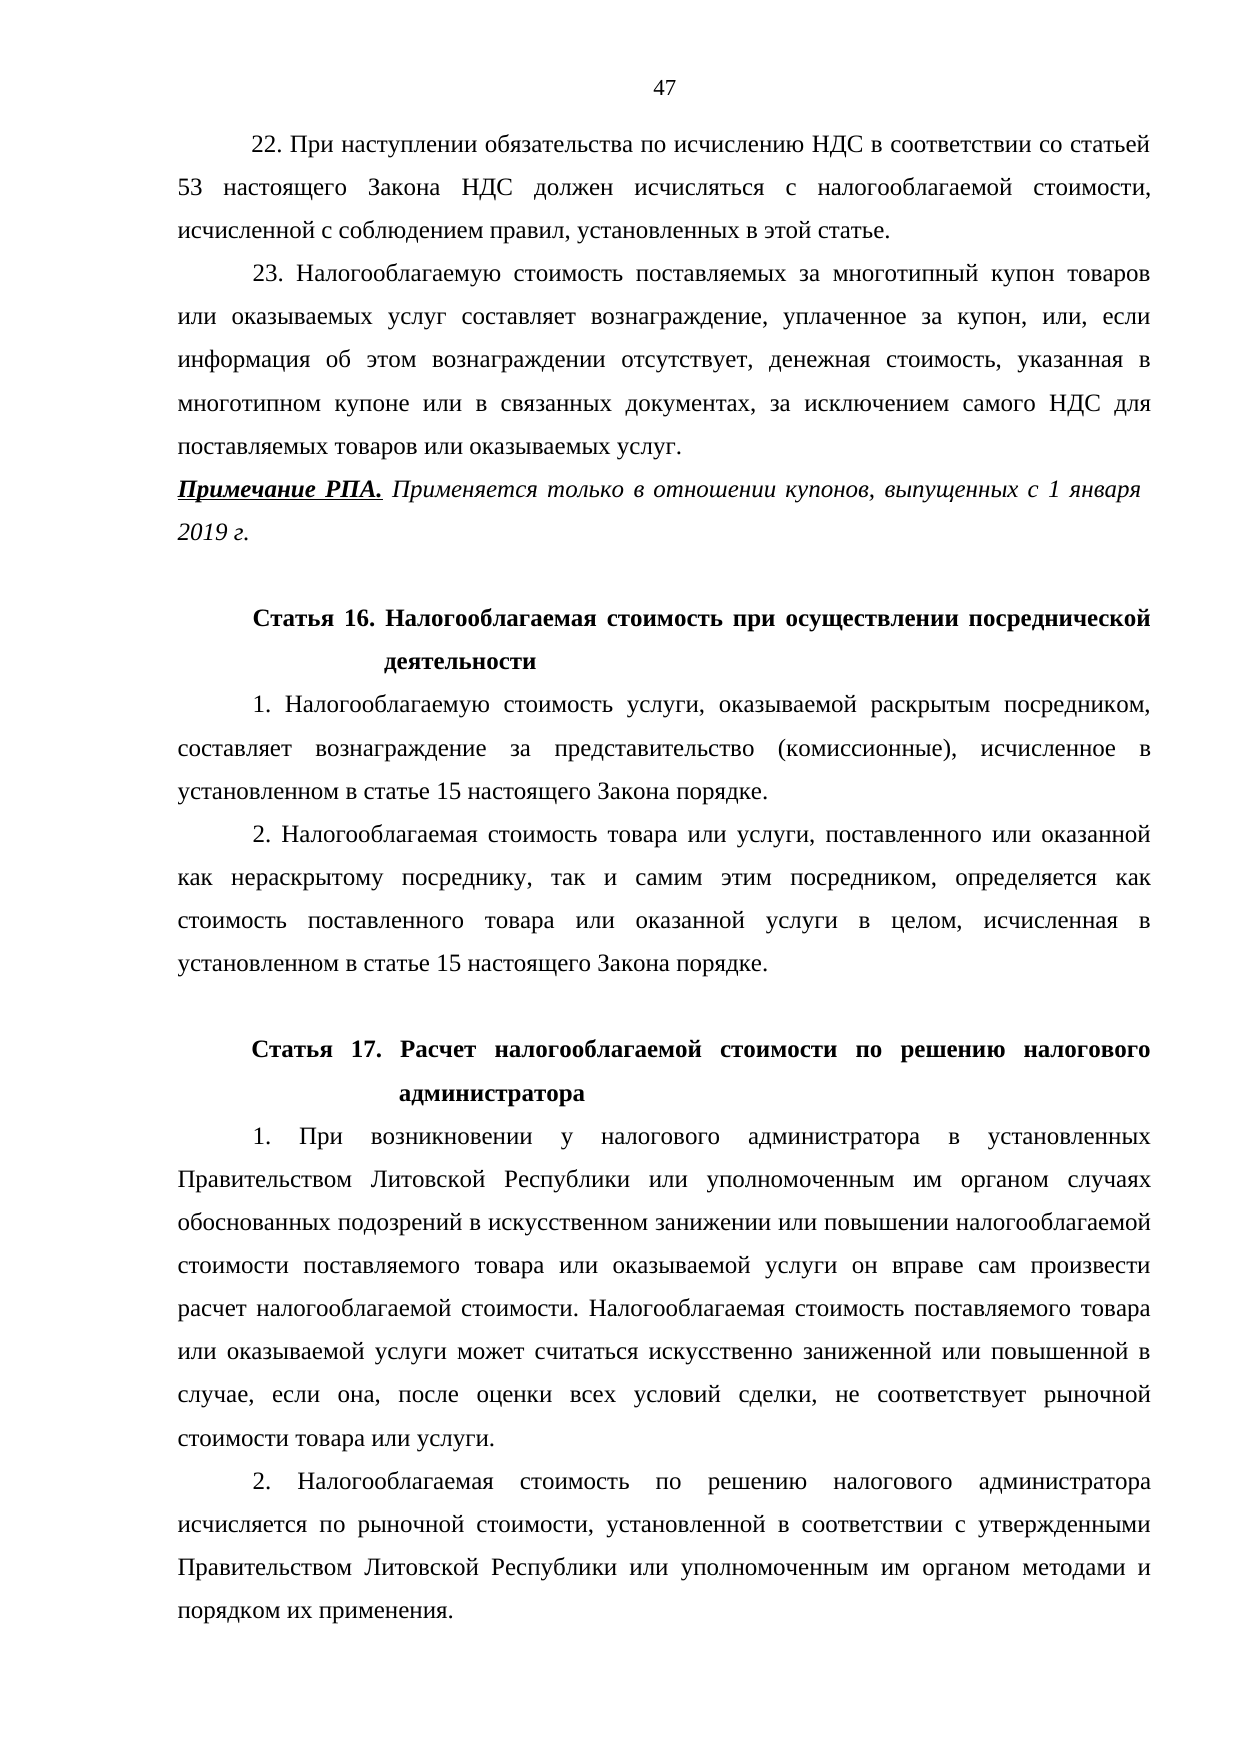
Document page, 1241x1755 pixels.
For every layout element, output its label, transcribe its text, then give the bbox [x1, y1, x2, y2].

text 22. При наступлении обязательства по исчислению НДС в соответствии со статьей 53 настоящего Закона НДС должен исчисляться с налогооблагаемой стоимости, исчисленной с соблюдением правил, установленных в этой статье. [177, 129, 1152, 244]
text 2. Налогооблагаемая стоимость товара или услуги, поставленного или оказанной как нераскрытому посреднику, так и самим этим посредником, определяется как стоимость поставленного товара или оказанной услуги в целом, исчисленная в установленном в статье 15 настоящего Закона порядке. [177, 819, 1152, 977]
text 1. При возникновении у налогового администратора в установленных Правительством Литовской Республики или уполномоченным им органом случаях обоснованных подозрений в искусственном занижении или повышении налогооблагаемой стоимости поставляемого товара или оказываемой услуги он вправе сам произвести расчет налогооблагаемой стоимости. Налогооблагаемая стоимость поставляемого товара или оказываемой услуги может считаться искусственно заниженной или повышенной в случае, если она, после оценки всех условий сделки, не соответствует рыночной стоимости товара или услуги. [177, 1121, 1152, 1451]
text 2. Налогооблагаемая стоимость по решению налогового администратора исчисляется по рыночной стоимости, установленной в соответствии с утвержденными Правительством Литовской Республики или уполномоченным им органом методами и порядком их применения. [177, 1466, 1152, 1624]
text 23. Налогооблагаемую стоимость поставляемых за многотипный купон товаров или оказываемых услуг составляет вознаграждение, уплаченное за купон, или, если информация об этом вознаграждении отсутствует, денежная стоимость, указанная в многотипном купоне или в связанных документах, за исключением самого НДС для поставляемых товаров или оказываемых услуг. [177, 258, 1152, 459]
text Статья 16. Налогооблагаемая стоимость при осуществлении посреднической деятельности [252, 603, 1152, 675]
text Примечание РПА. Применяется только в отношении купонов, выпущенных с 1 января 2019 г. [177, 474, 1152, 546]
text Статья 17. Расчет налогооблагаемой стоимости по решению налогового администратора [251, 1034, 1152, 1106]
text 1. Налогооблагаемую стоимость услуги, оказываемой раскрытым посредником, составляет вознаграждение за представительство (комиссионные), исчисленное в установленном в статье 15 настоящего Закона порядке. [177, 689, 1152, 804]
